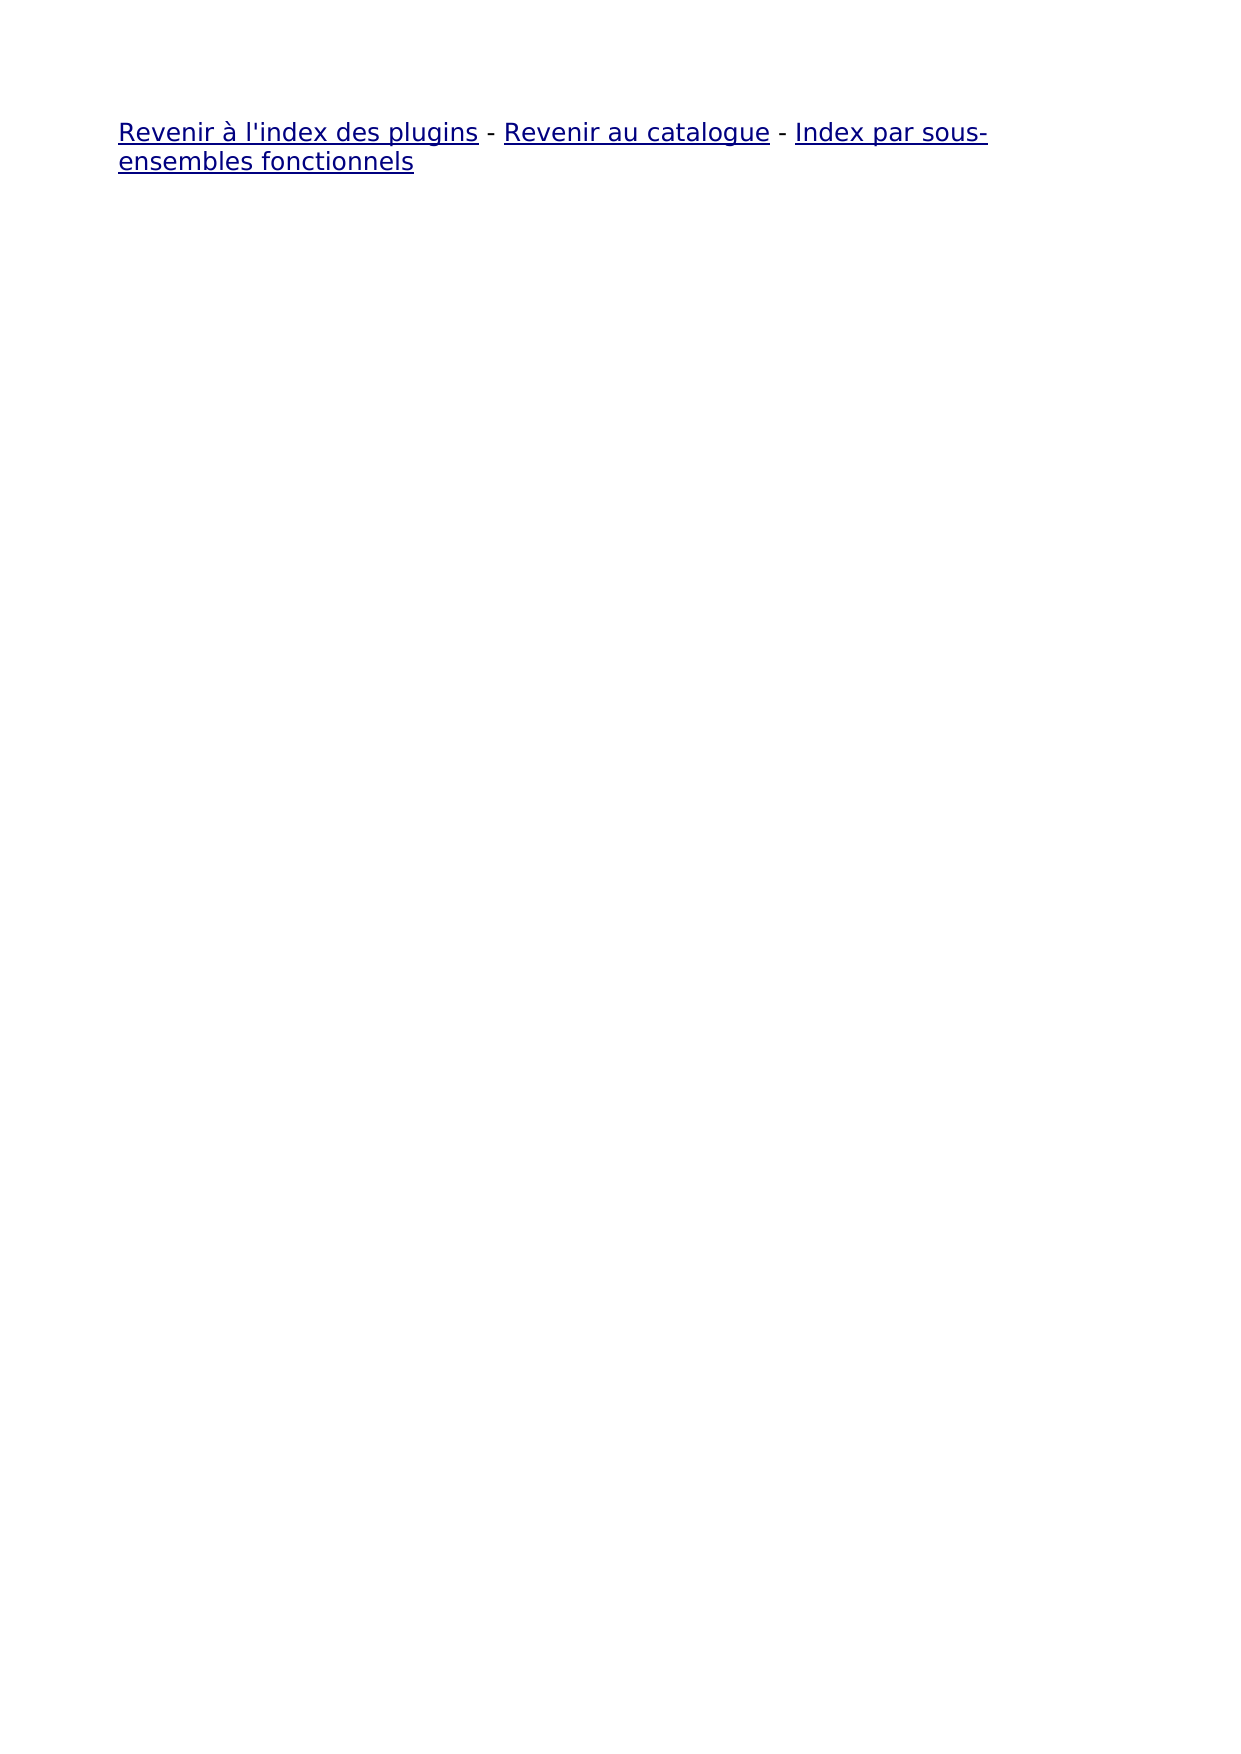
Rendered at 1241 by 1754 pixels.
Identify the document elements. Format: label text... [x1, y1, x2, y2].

text Revenir à l'index des plugins - Revenir au catalogue - Index par sous-ensembles fonctionnels [118, 118, 1122, 176]
